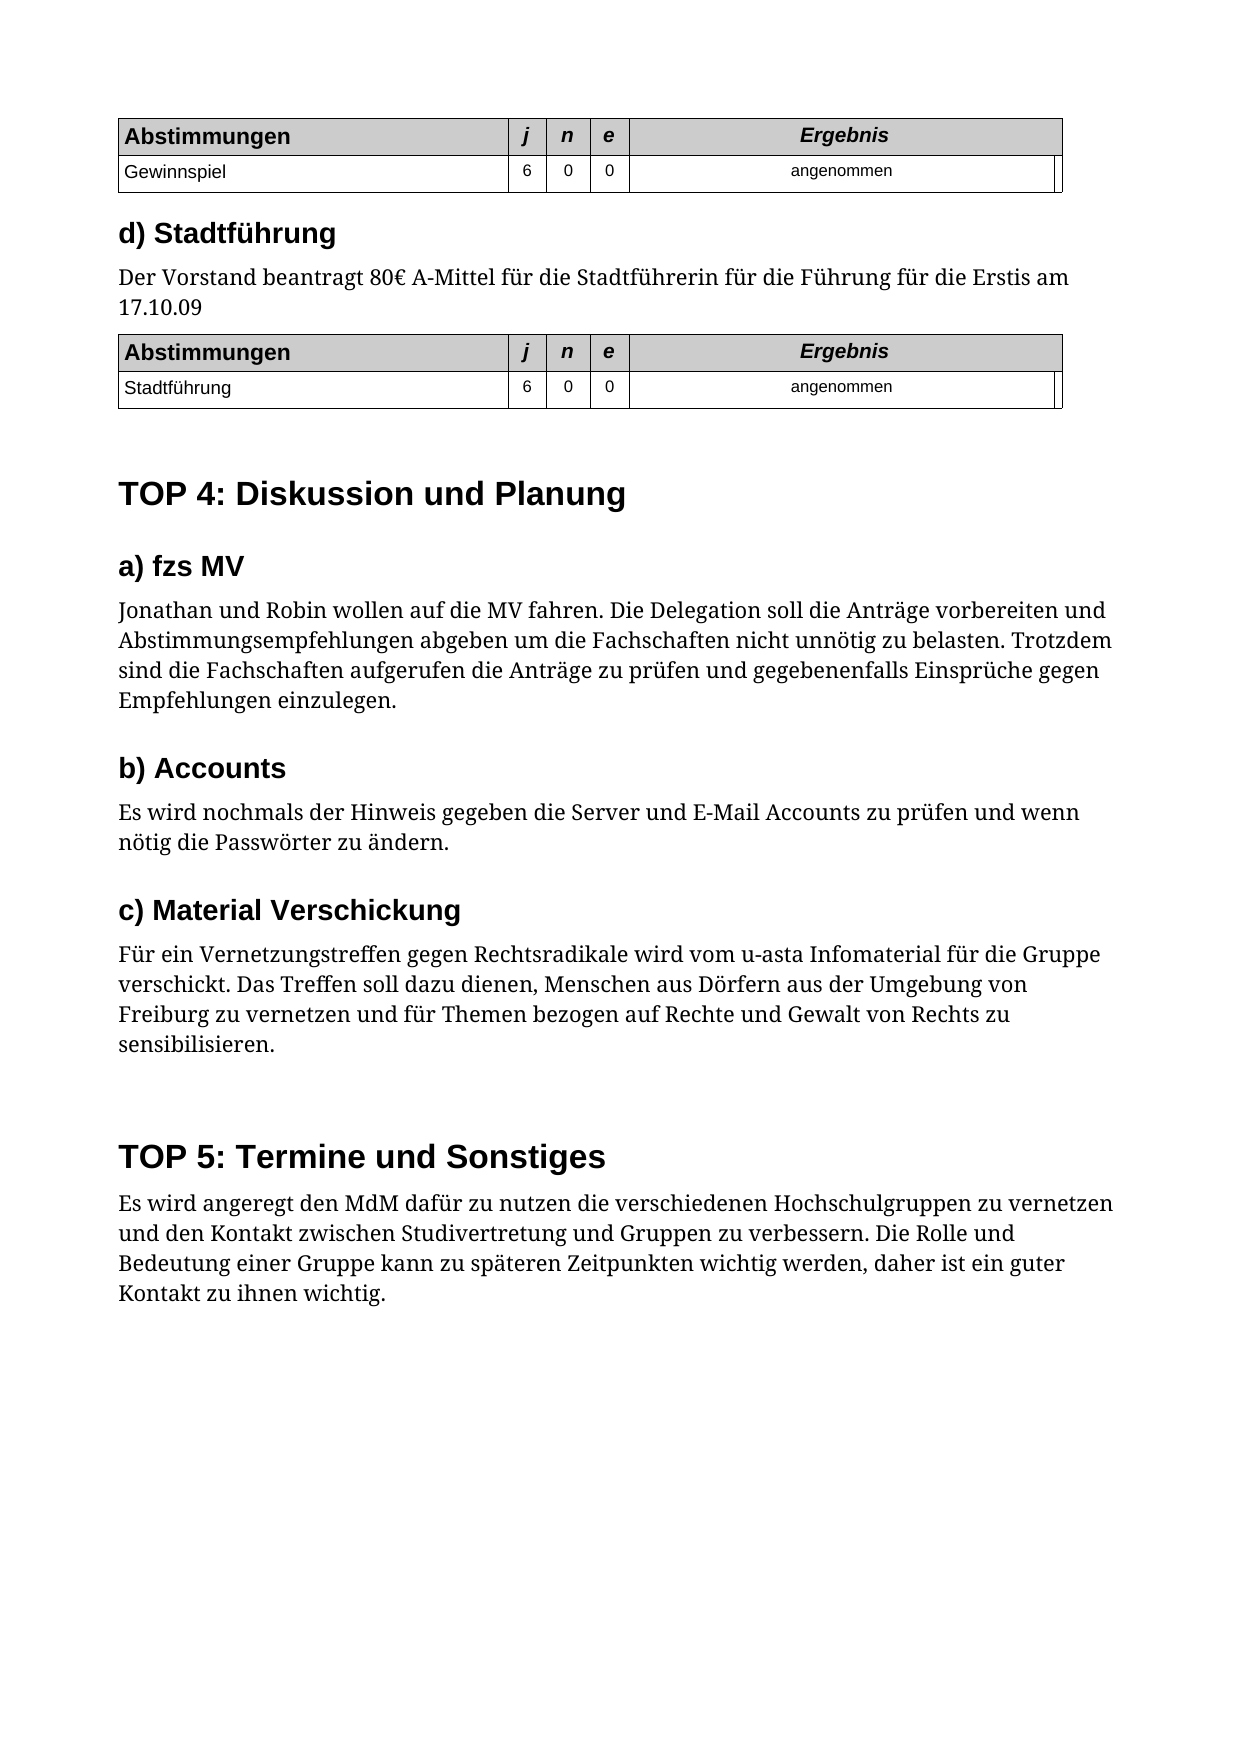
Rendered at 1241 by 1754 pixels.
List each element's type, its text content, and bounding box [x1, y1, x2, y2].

table_header n [547, 335, 590, 371]
text Es wird nochmals der Hinweis gegeben die Server und E-Mail Accounts zu prüfen und wenn nötig die Passwörter zu ändern. [118, 797, 1122, 857]
text Jonathan und Robin wollen auf die MV fahren. Die Delegation soll die Anträge vorbereiten und Abstimmungsempfehlungen abgeben um die Fachschaften nicht unnötig zu belasten. Trotzdem sind die Fachschaften aufgerufen die Anträge zu prüfen und gegebenenfalls Einsprüche gegen Empfehlungen einzulegen. [118, 595, 1122, 714]
table_header Abstimmungen [119, 335, 508, 371]
subtitle d) Stadtführung [118, 217, 1122, 249]
table_cell 6 [509, 372, 546, 408]
table_header Ergebnis [630, 335, 1062, 371]
table_header Abstimmungen [119, 119, 508, 155]
table_cell angenommen [630, 156, 1054, 192]
table_header Ergebnis [630, 119, 1062, 155]
table_cell angenommen [630, 372, 1054, 408]
subtitle a) fzs MV [118, 550, 1122, 583]
table_header j [509, 335, 546, 371]
table_header j [509, 119, 546, 155]
table_header e [591, 119, 629, 155]
table_header n [547, 119, 590, 155]
table_cell Gewinnspiel [119, 156, 508, 192]
table_header e [591, 335, 629, 371]
table_cell [1055, 156, 1062, 192]
subtitle TOP 4: Diskussion und Planung [118, 475, 1122, 513]
table_cell 0 [591, 156, 629, 192]
subtitle b) Accounts [118, 752, 1122, 785]
subtitle TOP 5: Termine und Sonstiges [118, 1138, 1122, 1176]
table_cell [1055, 372, 1062, 408]
table_cell 0 [547, 156, 590, 192]
text Es wird angeregt den MdM dafür zu nutzen die verschiedenen Hochschulgruppen zu vernetzen und den Kontakt zwischen Studivertretung und Gruppen zu verbessern. Die Rolle und Bedeutung einer Gruppe kann zu späteren Zeitpunkten wichtig werden, daher ist ein guter Kontakt zu ihnen wichtig. [118, 1188, 1122, 1307]
text Der Vorstand beantragt 80€ A-Mittel für die Stadtführerin für die Führung für die Erstis am 17.10.09 [118, 262, 1122, 322]
table_cell 0 [591, 372, 629, 408]
table_cell 6 [509, 156, 546, 192]
text Für ein Vernetzungstreffen gegen Rechtsradikale wird vom u-asta Infomaterial für die Gruppe verschickt. Das Treffen soll dazu dienen, Menschen aus Dörfern aus der Umgebung von Freiburg zu vernetzen und für Themen bezogen auf Rechte und Gewalt von Rechts zu sensibilisieren. [118, 939, 1122, 1058]
subtitle c) Material Verschickung [118, 894, 1122, 927]
table_cell Stadtführung [119, 372, 508, 408]
table_cell 0 [547, 372, 590, 408]
